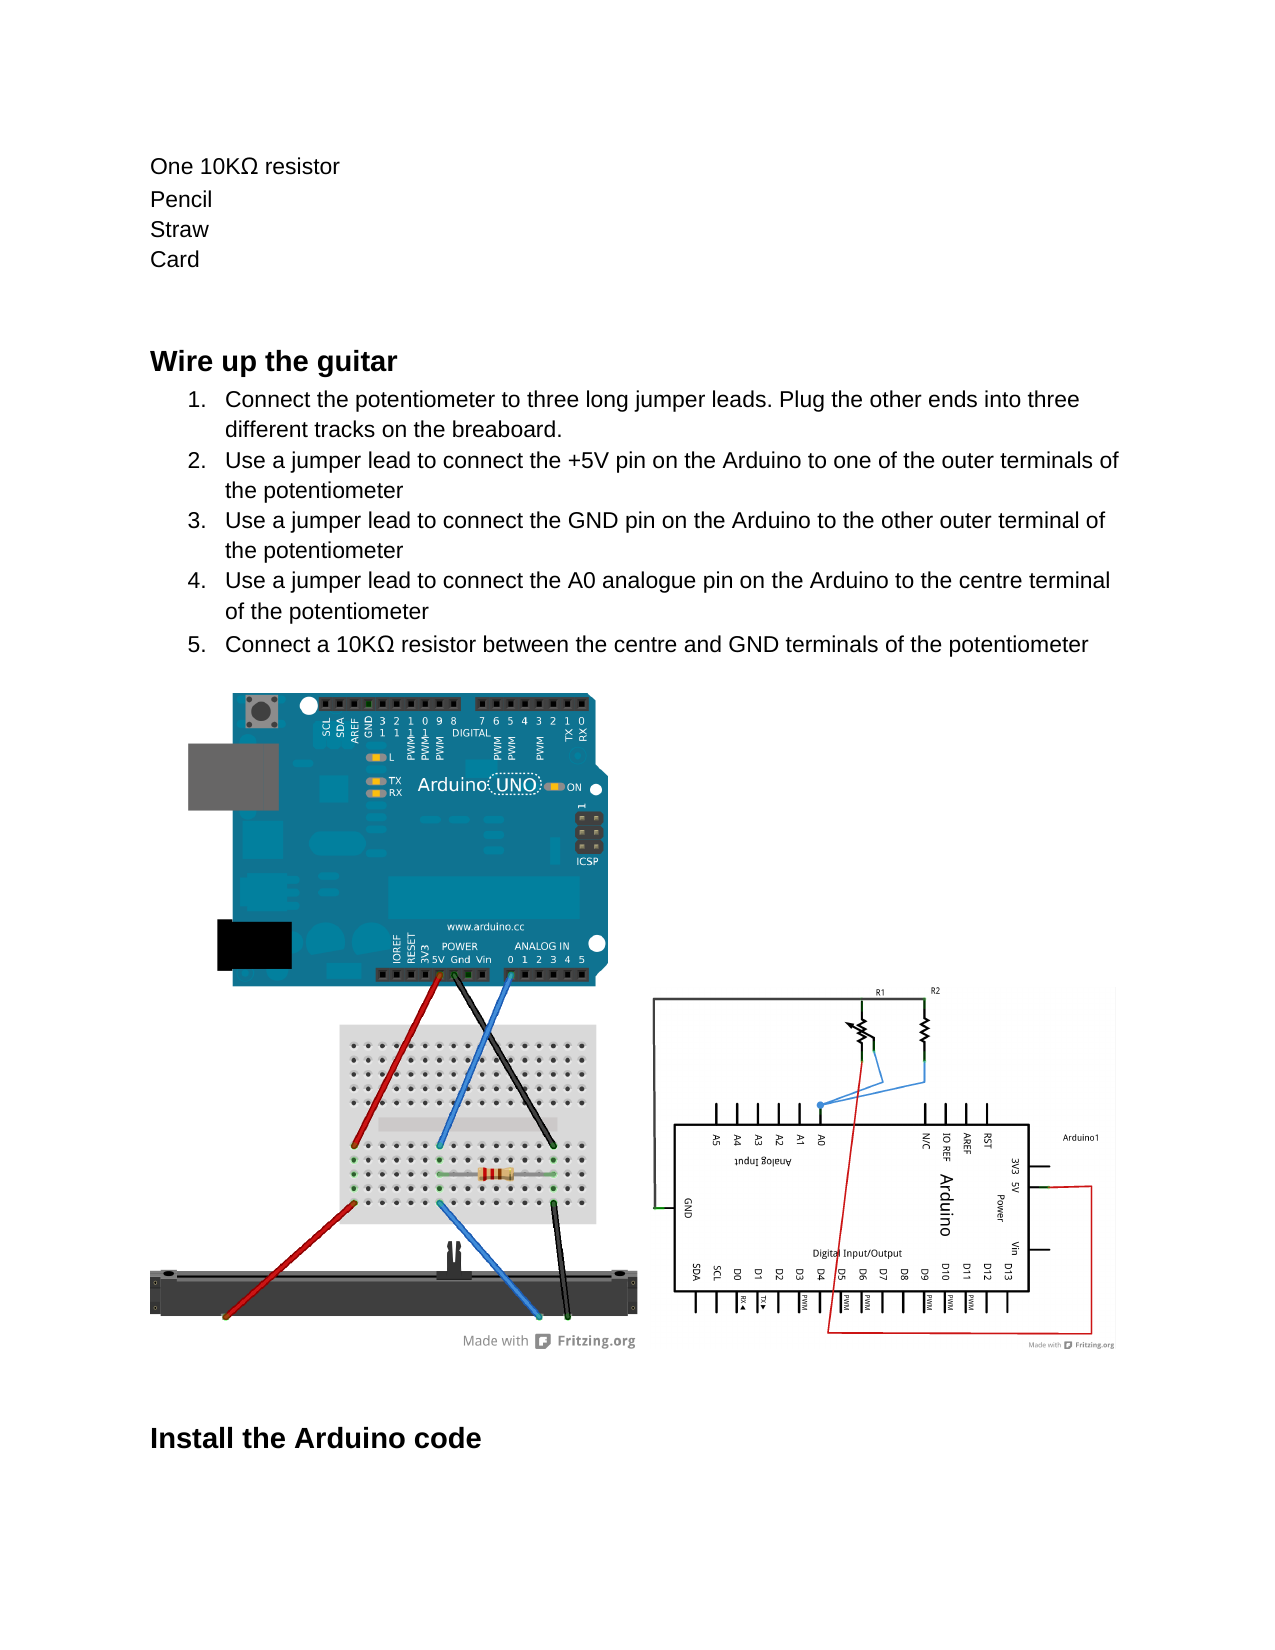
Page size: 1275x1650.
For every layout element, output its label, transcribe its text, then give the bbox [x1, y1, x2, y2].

list Connect the potentiometer to three long jumper leads. Plug the other ends into three different tracks on the breaboard. [187, 386, 1125, 443]
text Pencil [150, 186, 1125, 212]
list Use a jumper lead to connect the +5V pin on the Arduino to one of the outer terminals of the potentiometer [187, 447, 1125, 503]
picture [650, 987, 1116, 1349]
subtitle Install the Arduino code [150, 1421, 1125, 1454]
text Card [150, 246, 1125, 273]
subtitle Wire up the guitar [150, 344, 1125, 378]
text Straw [150, 216, 1125, 242]
text One 10KΩ resistor [150, 150, 1125, 181]
list Use a jumper lead to connect the GND pin on the Arduino to the other outer terminal of the potentiometer [187, 507, 1125, 563]
list Connect a 10KΩ resistor between the centre and GND terminals of the potentiometer [187, 628, 1125, 659]
list Use a jumper lead to connect the A0 analogue pin on the Arduino to the centre terminal of the potentiometer [187, 567, 1125, 624]
picture [150, 693, 638, 1349]
